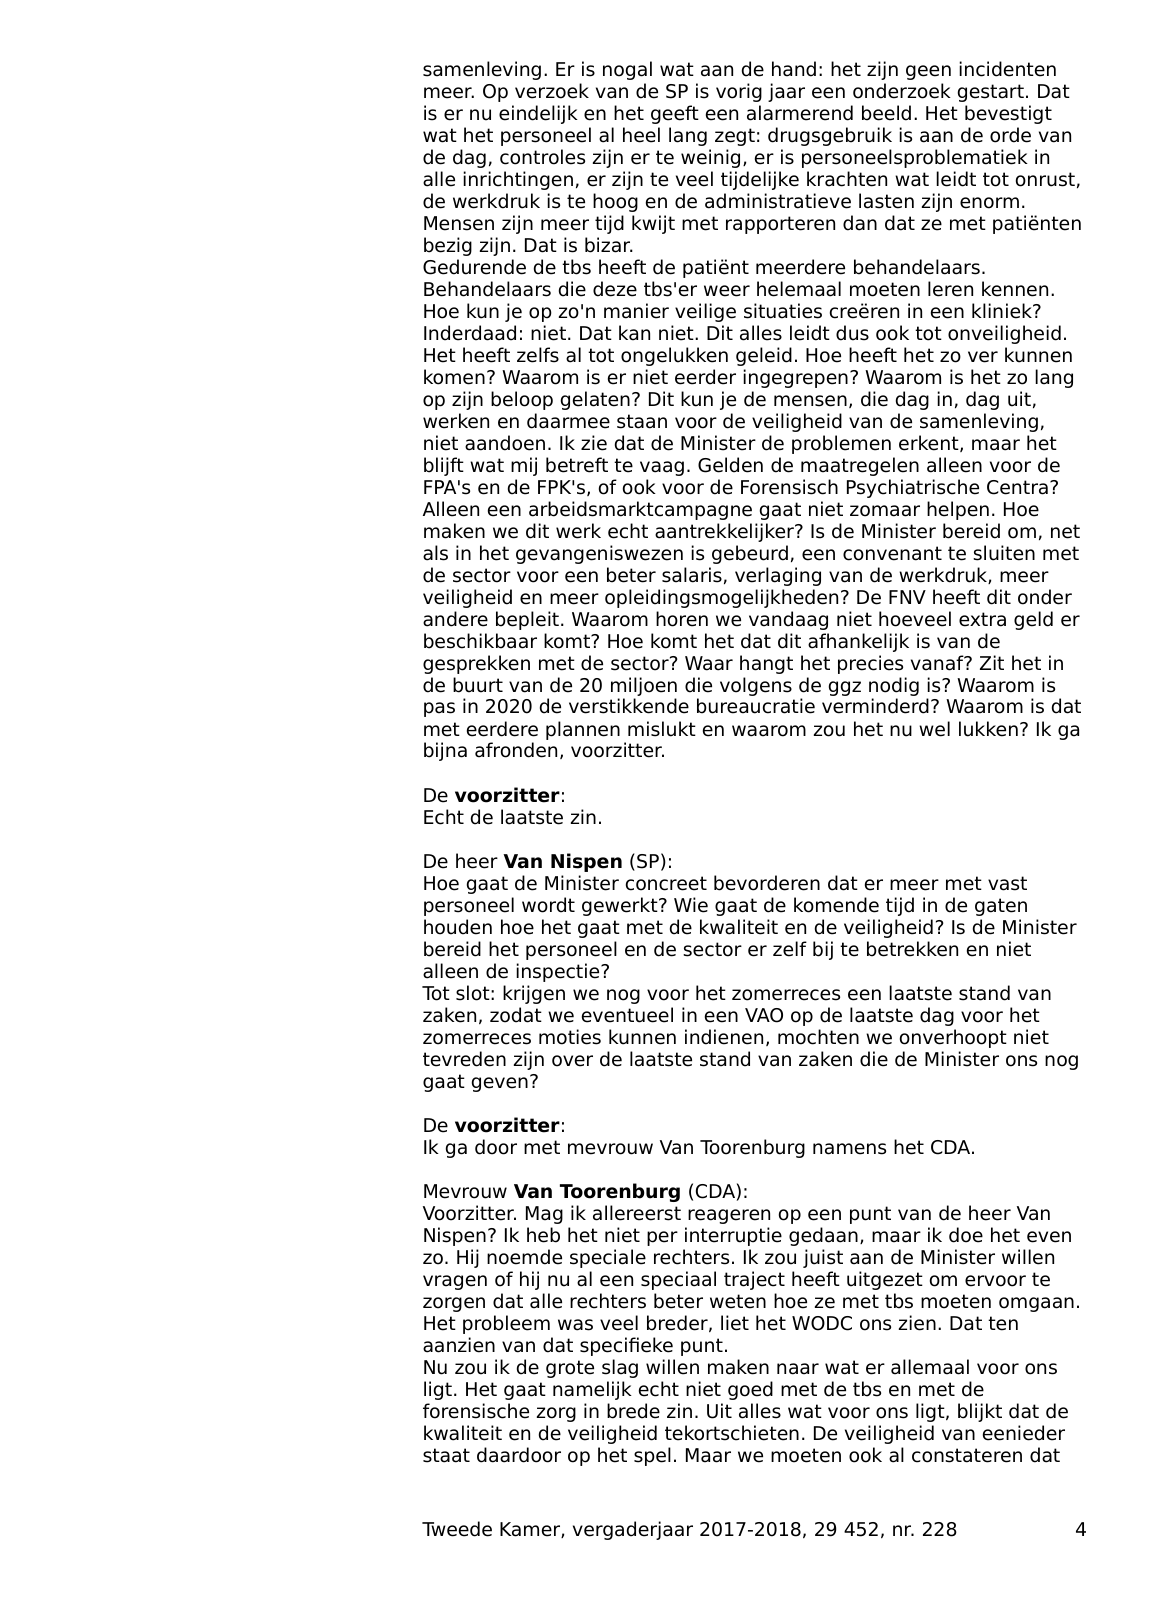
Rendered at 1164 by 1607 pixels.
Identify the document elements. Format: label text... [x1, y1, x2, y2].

text Mevrouw Van Toorenburg (CDA): [422, 1181, 1087, 1203]
text De voorzitter: [422, 784, 1087, 807]
text De voorzitter: [422, 1115, 1087, 1137]
text Hoe gaat de Minister concreet bevorderen dat er meer met vast personeel wordt gewerkt? Wie gaat de komende tijd in de gaten houden hoe het gaat met de kwaliteit en de veiligheid? Is de Minister bereid het personeel en de sector er zelf bij te betrekken en niet alleen de inspectie? [422, 873, 1087, 983]
text Echt de laatste zin. [422, 807, 1087, 828]
text samenleving. Er is nogal wat aan de hand: het zijn geen incidenten meer. Op verzoek van de SP is vorig jaar een onderzoek gestart. Dat is er nu eindelijk en het geeft een alarmerend beeld. Het bevestigt wat het personeel al heel lang zegt: drugsgebruik is aan de orde van de dag, controles zijn er te weinig, er is personeelsproblematiek in alle inrichtingen, er zijn te veel tijdelijke krachten wat leidt tot onrust, de werkdruk is te hoog en de administratieve lasten zijn enorm. Mensen zijn meer tijd kwijt met rapporteren dan dat ze met patiënten bezig zijn. Dat is bizar. [422, 59, 1087, 257]
text Voorzitter. Mag ik allereerst reageren op een punt van de heer Van Nispen? Ik heb het niet per interruptie gedaan, maar ik doe het even zo. Hij noemde speciale rechters. Ik zou juist aan de Minister willen vragen of hij nu al een speciaal traject heeft uitgezet om ervoor te zorgen dat alle rechters beter weten hoe ze met tbs moeten omgaan. Het probleem was veel breder, liet het WODC ons zien. Dat ten aanzien van dat specifieke punt. [422, 1203, 1087, 1357]
text Gedurende de tbs heeft de patiënt meerdere behandelaars. Behandelaars die deze tbs'er weer helemaal moeten leren kennen. Hoe kun je op zo'n manier veilige situaties creëren in een kliniek? Inderdaad: niet. Dat kan niet. Dit alles leidt dus ook tot onveiligheid. Het heeft zelfs al tot ongelukken geleid. Hoe heeft het zo ver kunnen komen? Waarom is er niet eerder ingegrepen? Waarom is het zo lang op zijn beloop gelaten? Dit kun je de mensen, die dag in, dag uit, werken en daarmee staan voor de veiligheid van de samenleving, niet aandoen. Ik zie dat de Minister de problemen erkent, maar het blijft wat mij betreft te vaag. Gelden de maatregelen alleen voor de FPA's en de FPK's, of ook voor de Forensisch Psychiatrische Centra? [422, 257, 1087, 499]
text Alleen een arbeidsmarktcampagne gaat niet zomaar helpen. Hoe maken we dit werk echt aantrekkelijker? Is de Minister bereid om, net als in het gevangeniswezen is gebeurd, een convenant te sluiten met de sector voor een beter salaris, verlaging van de werkdruk, meer veiligheid en meer opleidingsmogelijkheden? De FNV heeft dit onder andere bepleit. Waarom horen we vandaag niet hoeveel extra geld er beschikbaar komt? Hoe komt het dat dit afhankelijk is van de gesprekken met de sector? Waar hangt het precies vanaf? Zit het in de buurt van de 20 miljoen die volgens de ggz nodig is? Waarom is pas in 2020 de verstikkende bureaucratie verminderd? Waarom is dat met eerdere plannen mislukt en waarom zou het nu wel lukken? Ik ga bijna afronden, voorzitter. [422, 499, 1087, 762]
text Nu zou ik de grote slag willen maken naar wat er allemaal voor ons ligt. Het gaat namelijk echt niet goed met de tbs en met de forensische zorg in brede zin. Uit alles wat voor ons ligt, blijkt dat de kwaliteit en de veiligheid tekortschieten. De veiligheid van eenieder staat daardoor op het spel. Maar we moeten ook al constateren dat [422, 1357, 1087, 1467]
text De heer Van Nispen (SP): [422, 851, 1087, 873]
text Tot slot: krijgen we nog voor het zomerreces een laatste stand van zaken, zodat we eventueel in een VAO op de laatste dag voor het zomerreces moties kunnen indienen, mochten we onverhoopt niet tevreden zijn over de laatste stand van zaken die de Minister ons nog gaat geven? [422, 983, 1087, 1092]
text Ik ga door met mevrouw Van Toorenburg namens het CDA. [422, 1137, 1087, 1159]
